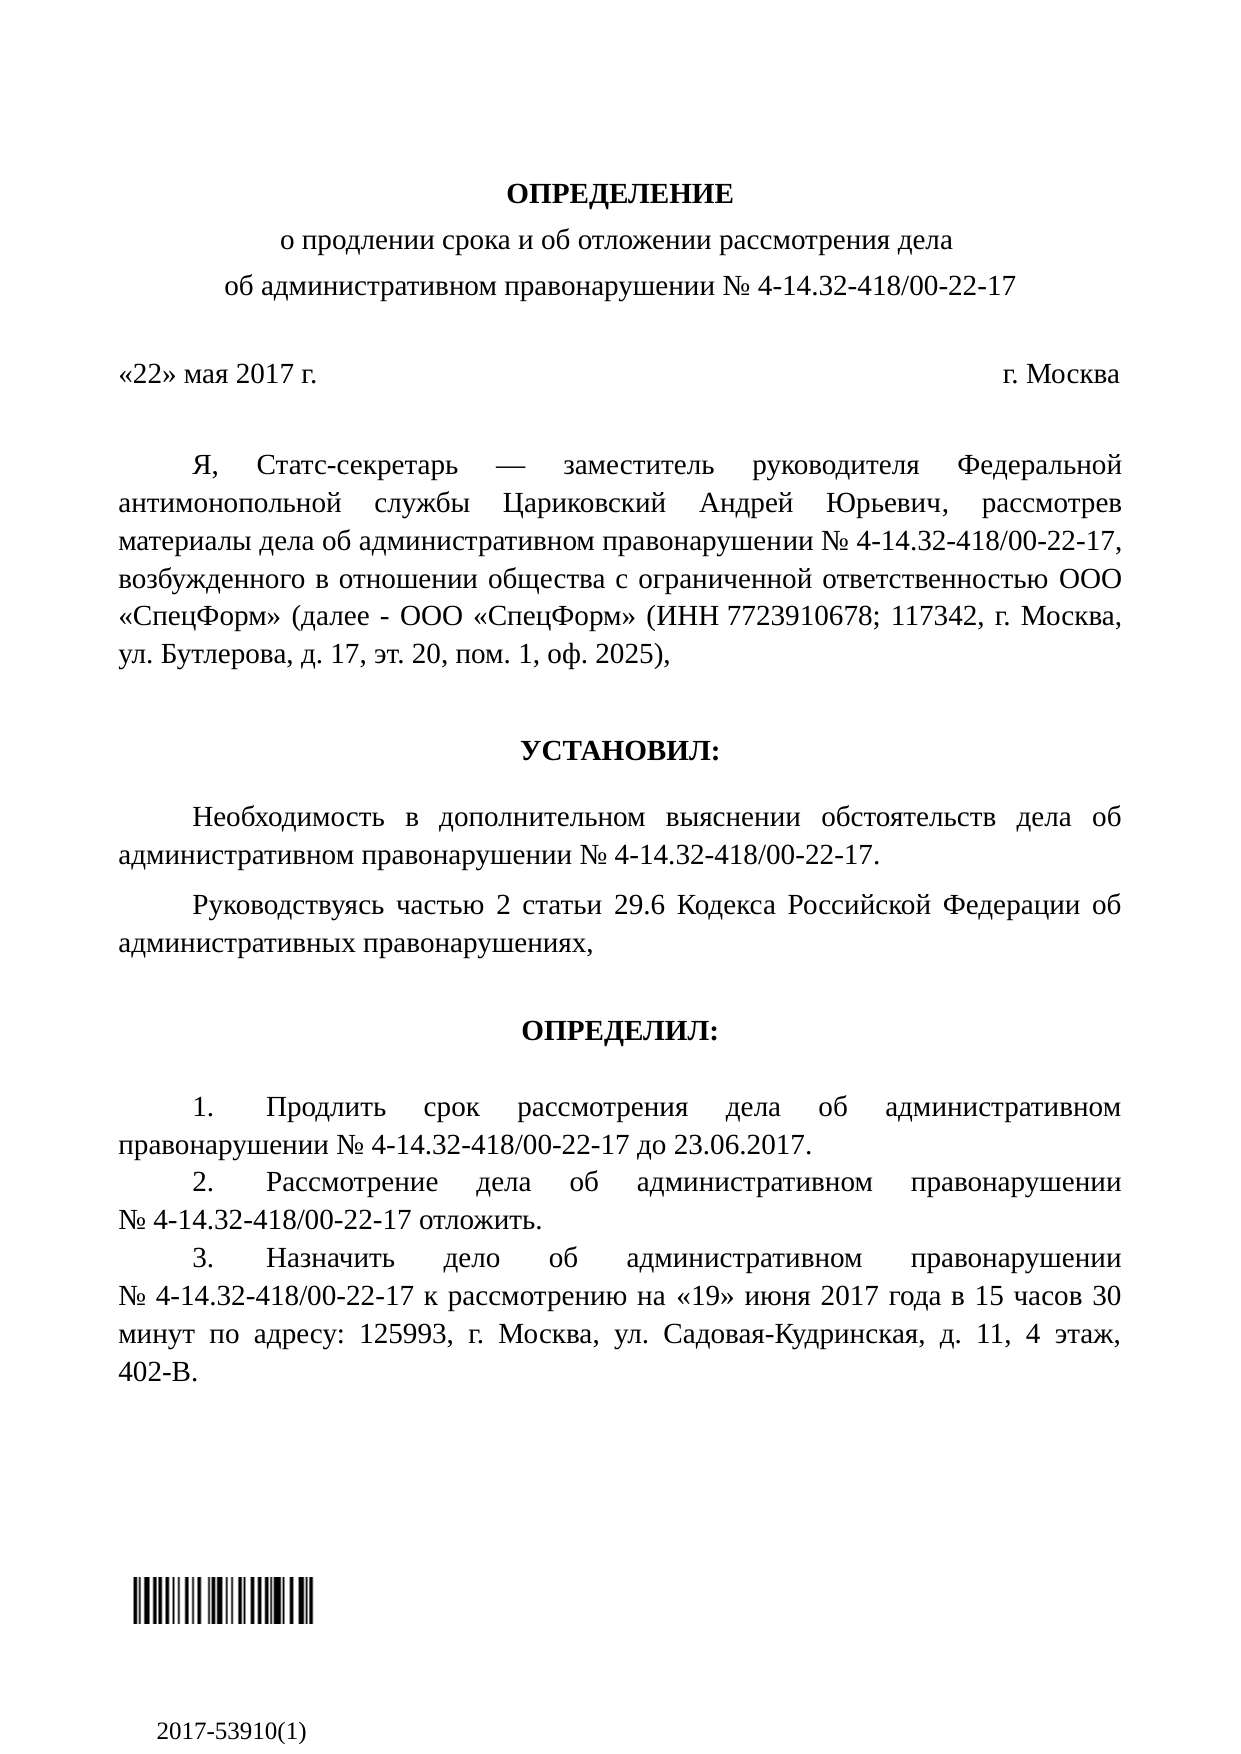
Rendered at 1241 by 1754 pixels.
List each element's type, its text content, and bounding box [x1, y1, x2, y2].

text об административном правонарушении № 4-14.32-418/00-22-17 [118, 268, 1122, 302]
text 1. Продлить срок рассмотрения дела об административном правонарушении № 4-14.32-418/00-22-17 до 23.06.2017. [118, 1085, 1122, 1160]
picture [118, 1577, 331, 1624]
text 3. Назначить дело об административном правонарушении № 4-14.32-418/00-22-17 к рассмотрению на «19» июня 2017 года в 15 часов 30 минут по адресу: 125993, г. Москва, ул. Садовая-Кудринская, д. 11, 4 этаж, 402-В. [118, 1236, 1122, 1387]
text «22» мая 2017 г. г. Москва [118, 356, 1122, 389]
text ОПРЕДЕЛЕНИЕ [118, 176, 1122, 210]
text о продлении срока и об отложении рассмотрения дела [118, 222, 1122, 256]
text Руководствуясь частью 2 статьи 29.6 Кодекса Российской Федерации об административных правонарушениях, [118, 883, 1122, 959]
text УСТАНОВИЛ: [118, 733, 1122, 766]
text ОПРЕДЕЛИЛ: [118, 1009, 1122, 1047]
text Необходимость в дополнительном выяснении обстоятельств дела об административном правонарушении № 4-14.32-418/00-22-17. [118, 795, 1122, 871]
text 2. Рассмотрение дела об административном правонарушении № 4-14.32-418/00-22-17 отложить. [118, 1160, 1122, 1236]
text Я, Статс-секретарь — заместитель руководителя Федеральной антимонопольной службы Цариковский Андрей Юрьевич, рассмотрев материалы дела об административном правонарушении № 4-14.32-418/00-22-17, возбужденного в отношении общества с ограниченной ответственностью ООО «СпецФорм» (далее - ООО «СпецФорм» (ИНН 7723910678; 117342, г. Москва, ул. Бутлерова, д. 17, эт. 20, пом. 1, оф. 2025), [118, 443, 1122, 670]
